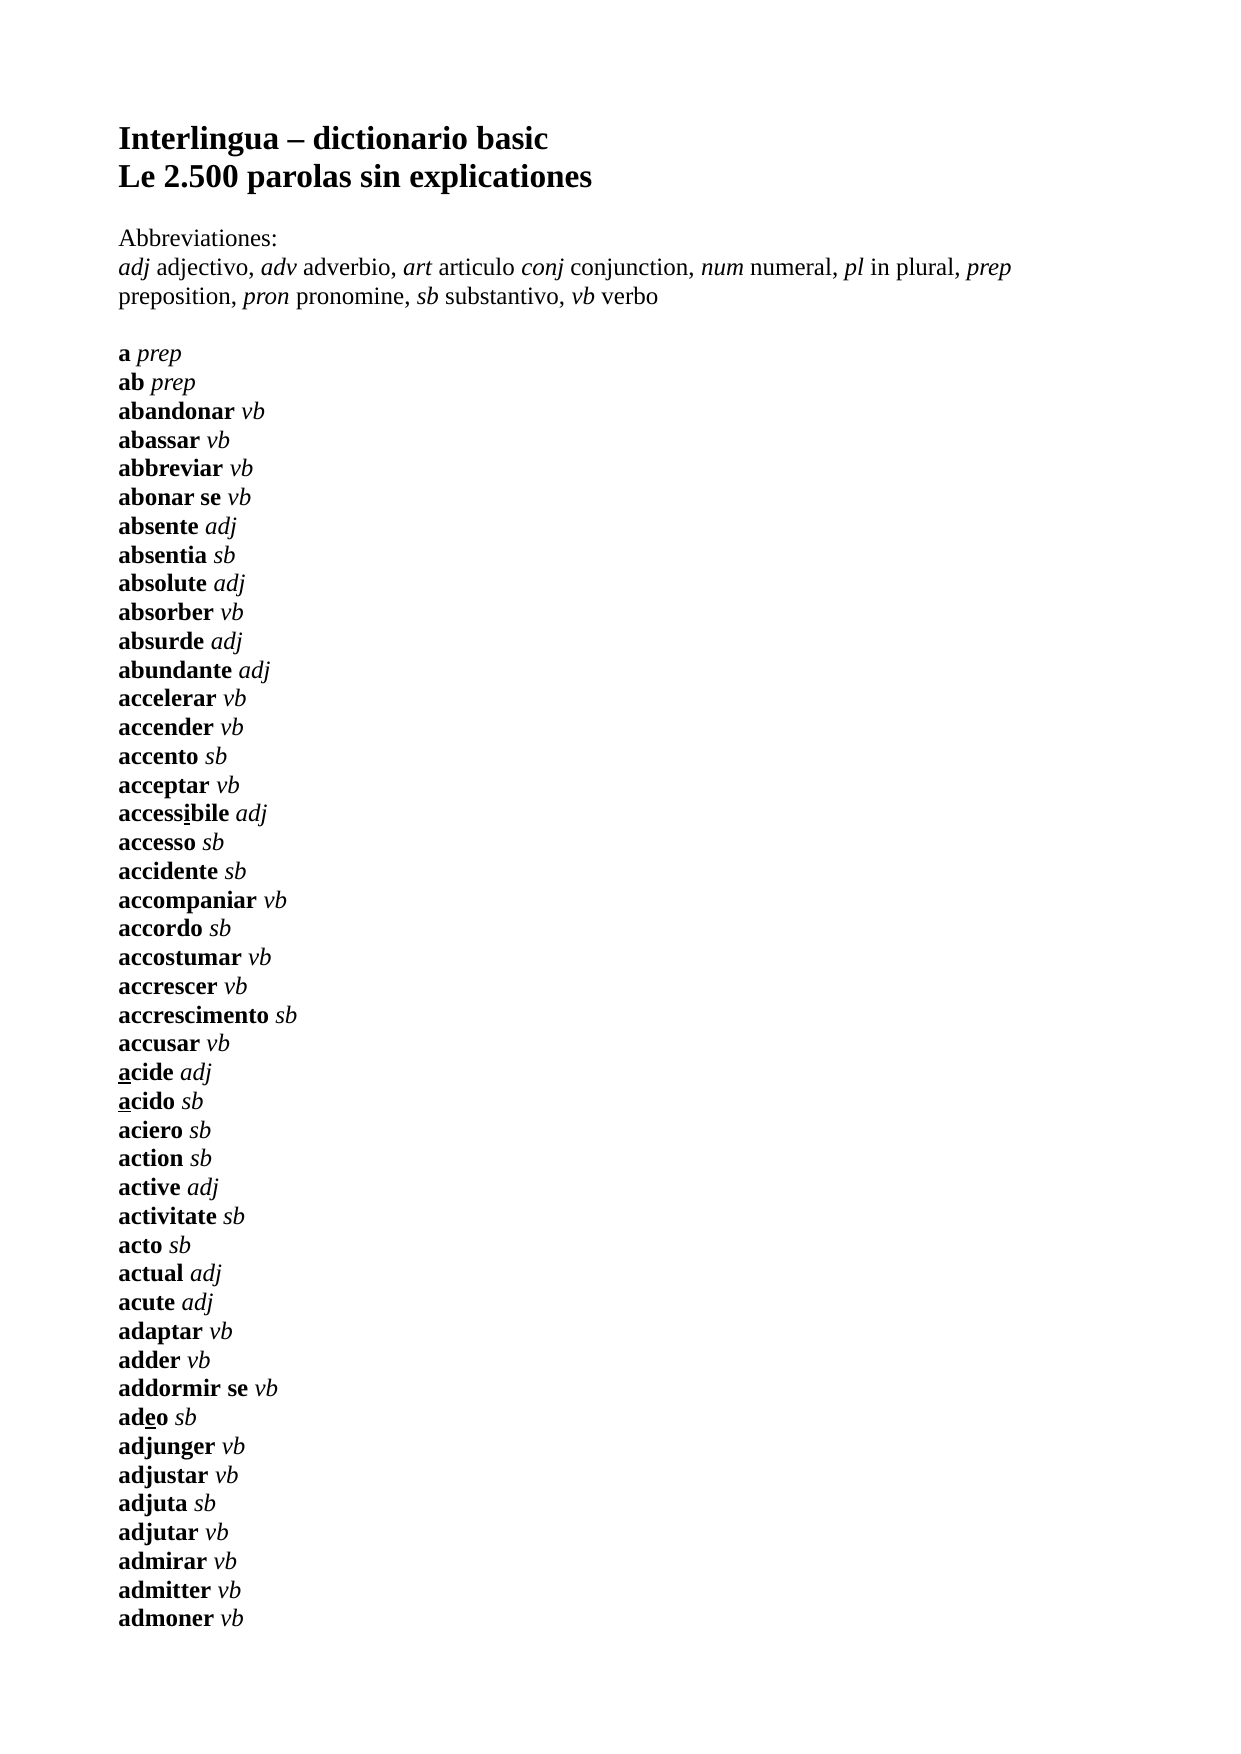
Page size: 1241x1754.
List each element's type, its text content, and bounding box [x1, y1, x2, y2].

text accrescer vb [118, 971, 1122, 1000]
text adj adjectivo, adv adverbio, art articulo conj conjunction, num numeral, pl in plural, prep preposition, pron pronomine, sb substantivo, vb verbo [118, 252, 1122, 310]
text adder vb [118, 1345, 1122, 1373]
text accender vb [118, 712, 1122, 741]
text accordo sb [118, 913, 1122, 942]
text accelerar vb [118, 683, 1122, 712]
text acide adj [118, 1057, 1122, 1086]
text actual adj [118, 1258, 1122, 1287]
text absente adj [118, 511, 1122, 540]
text accento sb [118, 741, 1122, 770]
text admirar vb [118, 1546, 1122, 1575]
text absolute adj [118, 568, 1122, 597]
text absentia sb [118, 540, 1122, 568]
text adjustar vb [118, 1460, 1122, 1488]
text accidente sb [118, 856, 1122, 885]
text accessibile adj [118, 798, 1122, 827]
text acceptar vb [118, 770, 1122, 798]
text abassar vb [118, 425, 1122, 453]
text accesso sb [118, 827, 1122, 856]
text adaptar vb [118, 1316, 1122, 1345]
text Interlingua – dictionario basic [118, 118, 1122, 156]
text admitter vb [118, 1575, 1122, 1603]
text acto sb [118, 1230, 1122, 1258]
text active adj [118, 1172, 1122, 1201]
text adjutar vb [118, 1517, 1122, 1546]
text Abbreviationes: [118, 223, 1122, 252]
text acido sb [118, 1086, 1122, 1115]
text accrescimento sb [118, 1000, 1122, 1028]
text aciero sb [118, 1115, 1122, 1143]
text activitate sb [118, 1201, 1122, 1230]
text acute adj [118, 1287, 1122, 1316]
text accusar vb [118, 1028, 1122, 1057]
text abbreviar vb [118, 453, 1122, 482]
text addormir se vb [118, 1373, 1122, 1402]
text abonar se vb [118, 482, 1122, 511]
text ab prep [118, 367, 1122, 396]
text abandonar vb [118, 396, 1122, 425]
text adeo sb [118, 1402, 1122, 1431]
text admoner vb [118, 1603, 1122, 1632]
text Le 2.500 parolas sin explicationes [118, 156, 1122, 195]
text absorber vb [118, 597, 1122, 626]
text abundante adj [118, 655, 1122, 683]
text adjunger vb [118, 1431, 1122, 1460]
text accostumar vb [118, 942, 1122, 971]
text a prep [118, 338, 1122, 367]
text accompaniar vb [118, 885, 1122, 913]
text absurde adj [118, 626, 1122, 655]
text adjuta sb [118, 1488, 1122, 1517]
text action sb [118, 1143, 1122, 1172]
